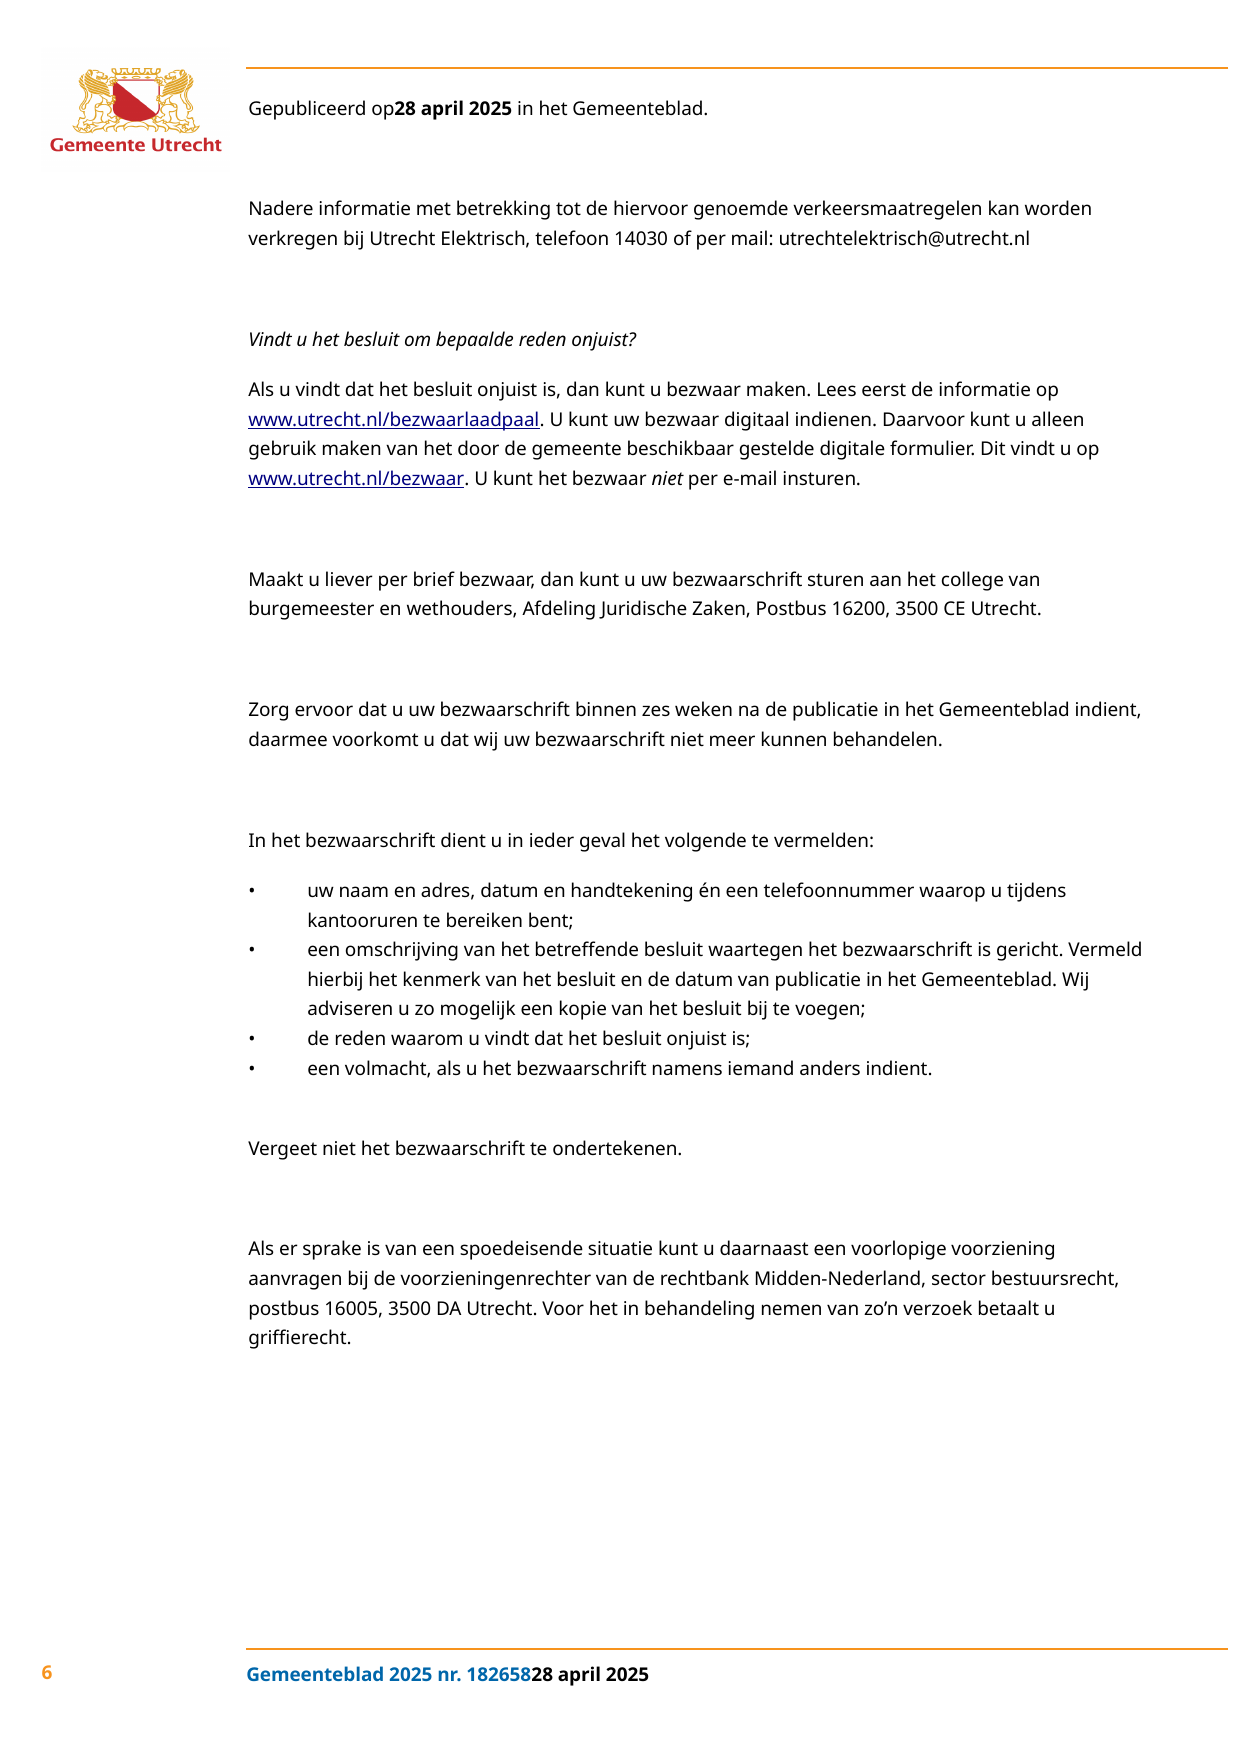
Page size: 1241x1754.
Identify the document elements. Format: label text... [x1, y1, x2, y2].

text Zorg ervoor dat u uw bezwaarschrift binnen zes weken na de publicatie in het Gemeenteblad indient, daarmee voorkomt u dat wij uw bezwaarschrift niet meer kunnen behandelen. [248, 696, 1152, 752]
list de reden waarom u vindt dat het besluit onjuist is; [248, 1025, 1152, 1051]
text Vergeet niet het bezwaarschrift te ondertekenen. [248, 1135, 1152, 1161]
text Maakt u liever per brief bezwaar, dan kunt u uw bezwaarschrift sturen aan het college van burgemeester en wethouders, Afdeling Juridische Zaken, Postbus 16200, 3500 CE Utrecht. [248, 566, 1152, 621]
text Als u vindt dat het besluit onjuist is, dan kunt u bezwaar maken. Lees eerst de informatie op www.utrecht.nl/bezwaarlaadpaal. U kunt uw bezwaar digitaal indienen. Daarvoor kunt u alleen gebruik maken van het door de gemeente beschikbaar gestelde digitale formulier. Dit vindt u op www.utrecht.nl/bezwaar. U kunt het bezwaar niet per e-mail insturen. [248, 376, 1152, 491]
text Nadere informatie met betrekking tot de hiervoor genoemde verkeersmaatregelen kan worden verkregen bij Utrecht Elektrisch, telefoon 14030 of per mail: utrechtelektrisch@utrecht.nl [248, 196, 1152, 251]
list een omschrijving van het betreffende besluit waartegen het bezwaarschrift is gericht. Vermeld hierbij het kenmerk van het besluit en de datum van publicatie in het Gemeenteblad. Wij adviseren u zo mogelijk een kopie van het besluit bij te voegen; [248, 936, 1152, 1021]
text Gepubliceerd op28 april 2025 in het Gemeenteblad. [248, 95, 1152, 121]
text Vindt u het besluit om bepaalde reden onjuist? [248, 326, 1152, 352]
picture [41, 47, 231, 172]
text In het bezwaarschrift dient u in ieder geval het volgende te vermelden: [248, 827, 1152, 853]
text Als er sprake is van een spoedeisende situatie kunt u daarnaast een voorlopige voorziening aanvragen bij de voorzieningenrechter van de rechtbank Midden-Nederland, sector bestuursrecht, postbus 16005, 3500 DA Utrecht. Voor het in behandeling nemen van zo’n verzoek betaalt u griffierecht. [248, 1236, 1152, 1350]
list uw naam en adres, datum en handtekening én een telefoonnummer waarop u tijdens kantooruren te bereiken bent; [248, 877, 1152, 933]
list een volmacht, als u het bezwaarschrift namens iemand anders indient. [248, 1055, 1152, 1081]
